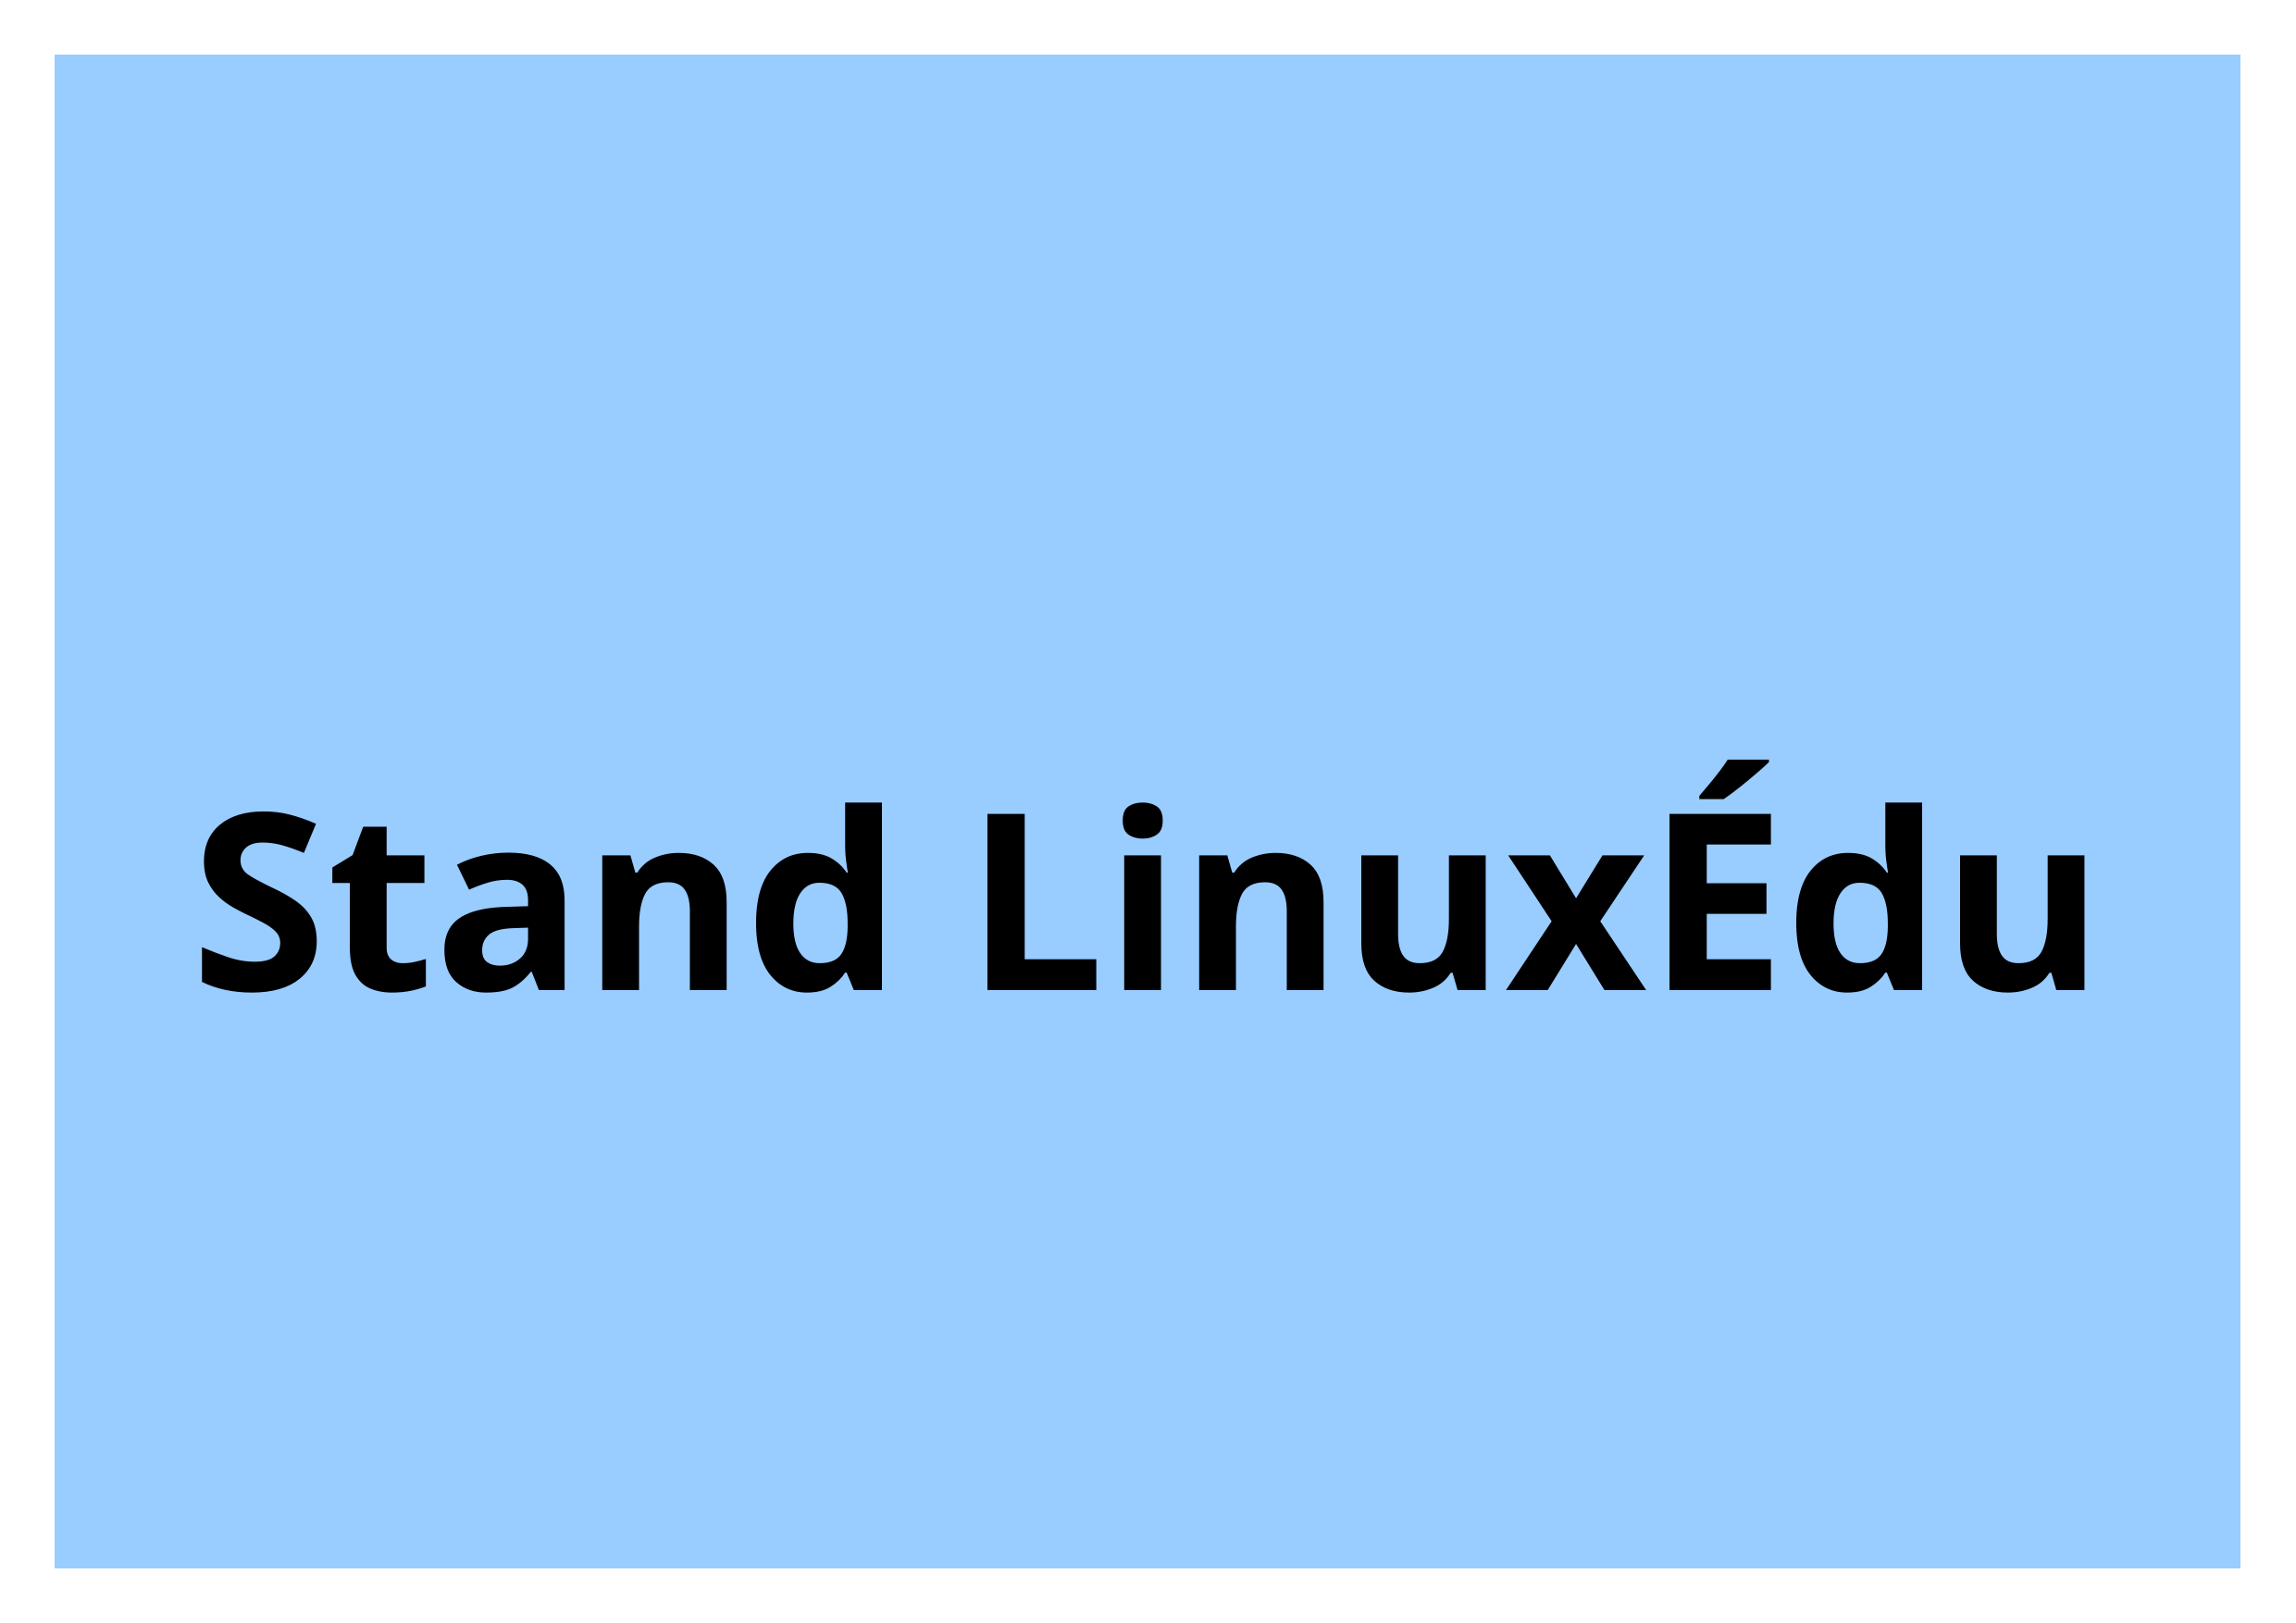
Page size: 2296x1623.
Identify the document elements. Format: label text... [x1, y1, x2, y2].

text Stand LinuxÉdu [55, 727, 2240, 1063]
